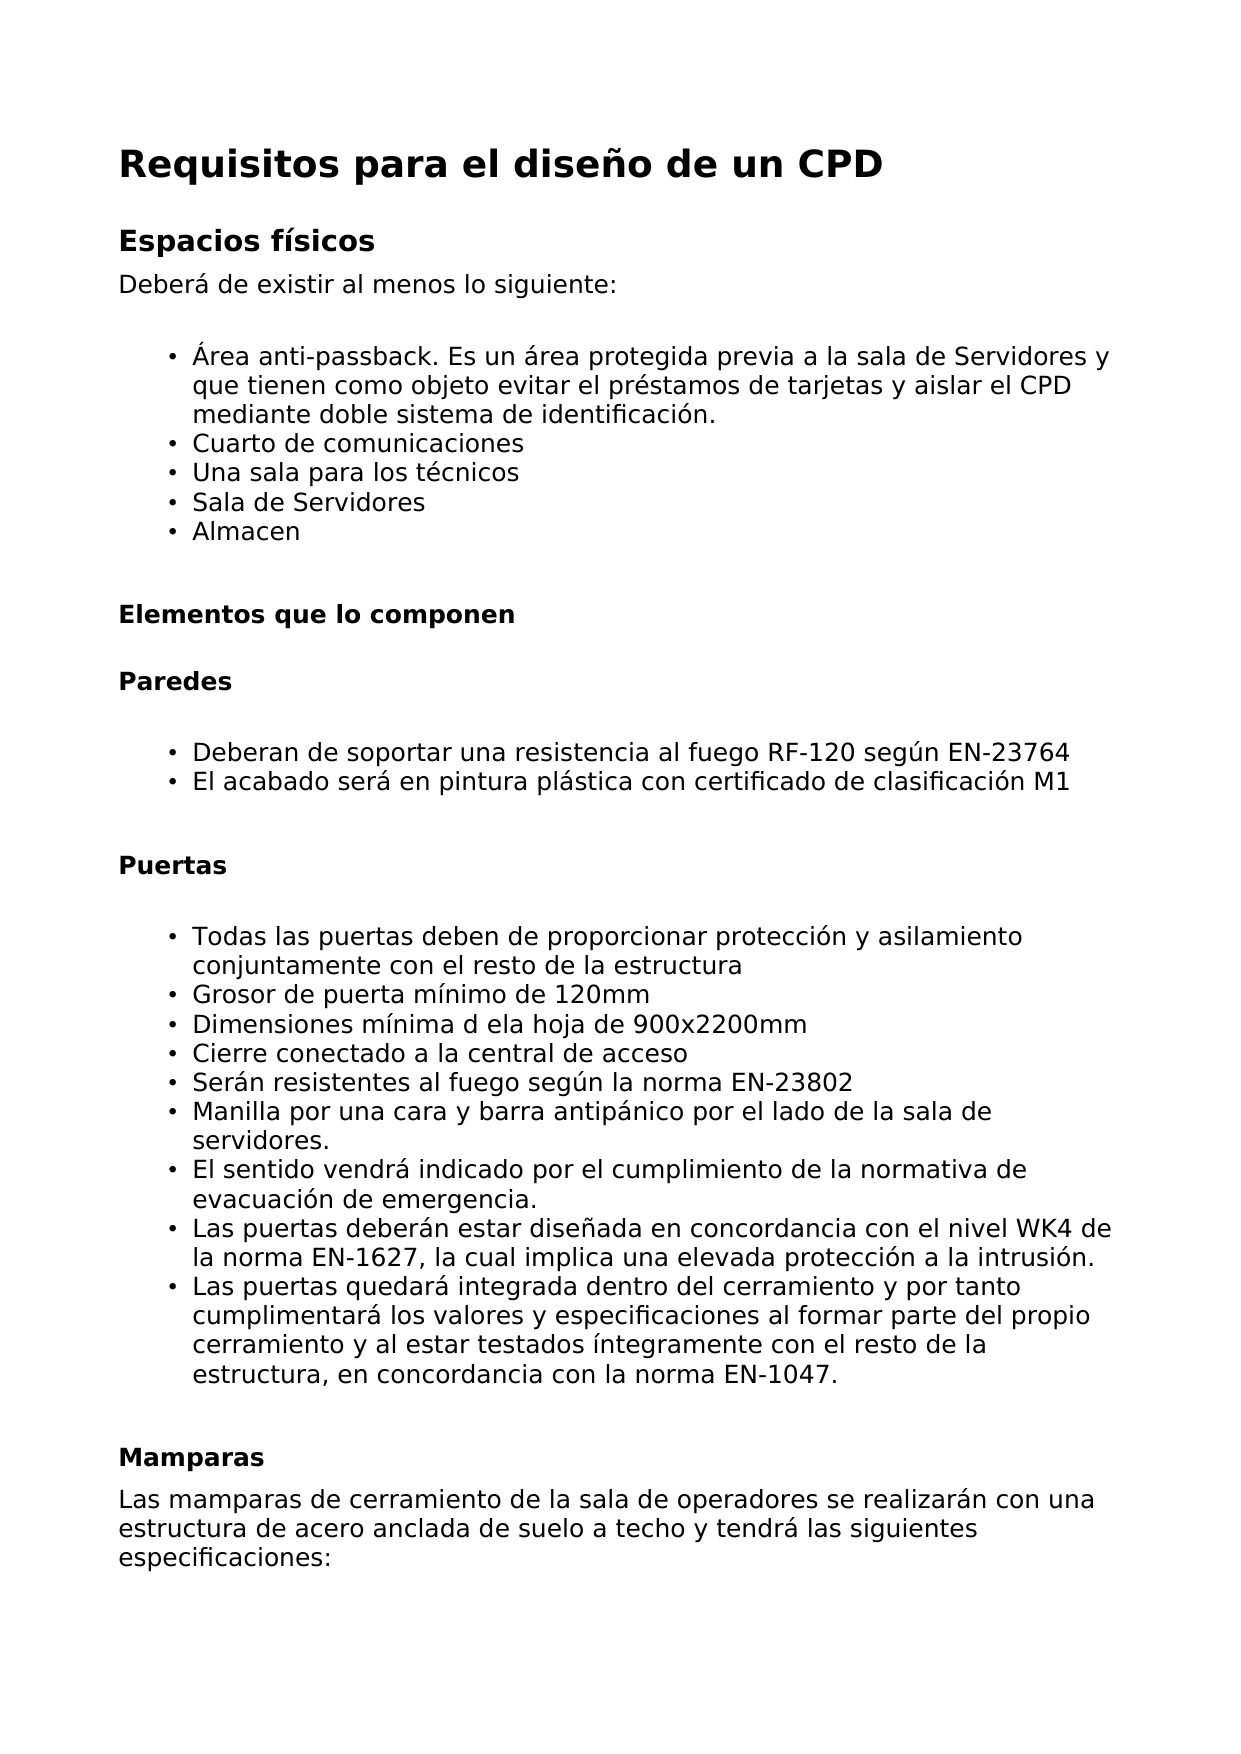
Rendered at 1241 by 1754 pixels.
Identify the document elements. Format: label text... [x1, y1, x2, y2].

subtitle Elementos que lo componen [118, 601, 1122, 630]
list Cierre conectado a la central de acceso [177, 1039, 1122, 1068]
list Serán resistentes al fuego según la norma EN-23802 [177, 1068, 1122, 1097]
subtitle Paredes [118, 667, 1122, 696]
list Cuarto de comunicaciones [177, 429, 1122, 458]
subtitle Requisitos para el diseño de un CPD [118, 143, 1122, 187]
list Manilla por una cara y barra antipánico por el lado de la sala de servidores. [177, 1097, 1122, 1156]
list Grosor de puerta mínimo de 120mm [177, 981, 1122, 1010]
text Deberá de existir al menos lo siguiente: [118, 271, 1122, 300]
text Las mamparas de cerramiento de la sala de operadores se realizarán con una estructura de acero anclada de suelo a techo y tendrá las siguientes especificaciones: [118, 1485, 1122, 1573]
subtitle Puertas [118, 851, 1122, 880]
list Las puertas deberán estar diseñada en concordancia con el nivel WK4 de la norma EN-1627, la cual implica una elevada protección a la intrusión. [177, 1214, 1122, 1272]
list Las puertas quedará integrada dentro del cerramiento y por tanto cumplimentará los valores y especificaciones al formar parte del propio cerramiento y al estar testados íntegramente con el resto de la estructura, en concordancia con la norma EN-1047. [177, 1272, 1122, 1389]
list Sala de Servidores [177, 488, 1122, 517]
list El sentido vendrá indicado por el cumplimiento de la normativa de evacuación de emergencia. [177, 1156, 1122, 1214]
subtitle Mamparas [118, 1443, 1122, 1473]
list Almacen [177, 517, 1122, 546]
list Dimensiones mínima d ela hoja de 900x2200mm [177, 1010, 1122, 1039]
list Todas las puertas deben de proporcionar protección y asilamiento conjuntamente con el resto de la estructura [177, 922, 1122, 981]
list Deberan de soportar una resistencia al fuego RF-120 según EN-23764 [177, 738, 1122, 767]
list El acabado será en pintura plástica con certificado de clasificación M1 [177, 767, 1122, 797]
list Área anti-passback. Es un área protegida previa a la sala de Servidores y que tienen como objeto evitar el préstamos de tarjetas y aislar el CPD mediante doble sistema de identificación. [177, 342, 1122, 429]
subtitle Espacios físicos [118, 224, 1122, 258]
list Una sala para los técnicos [177, 458, 1122, 488]
